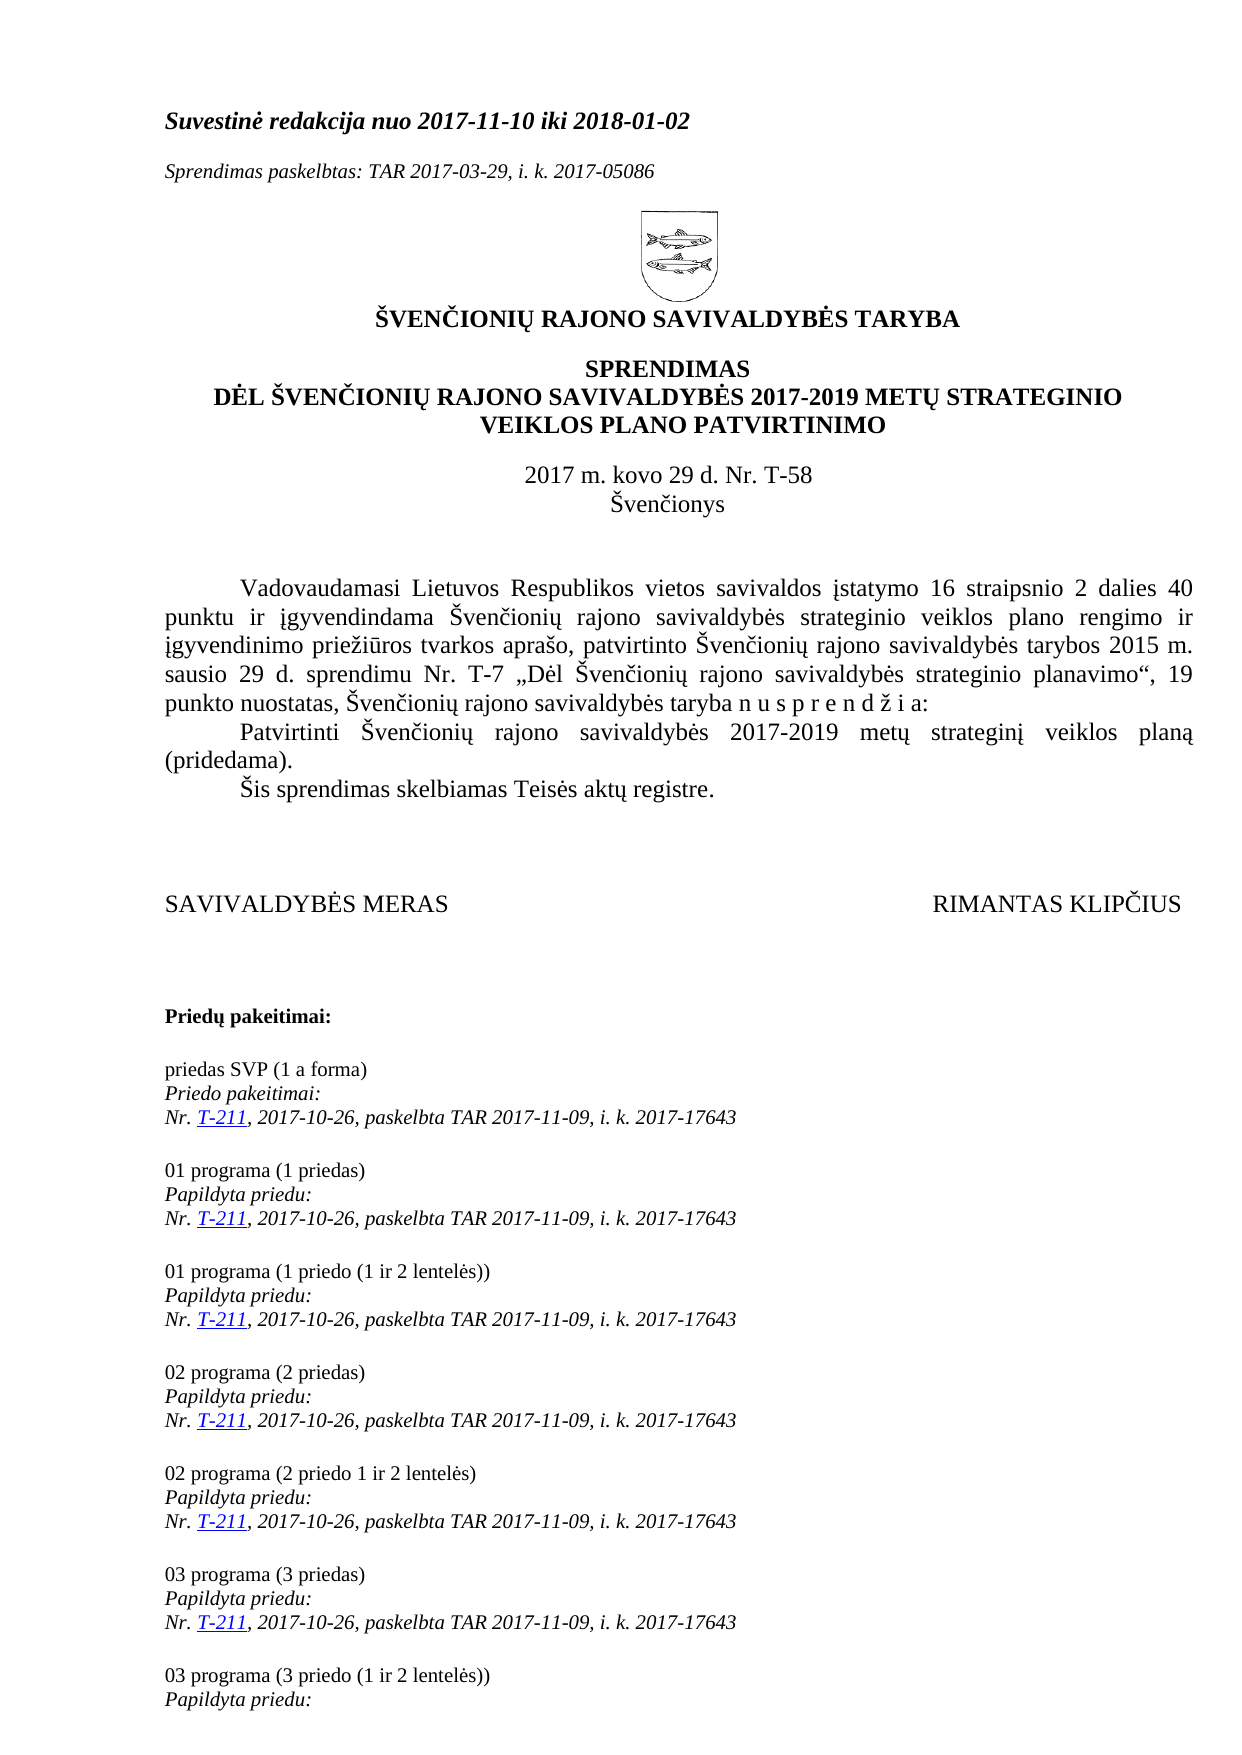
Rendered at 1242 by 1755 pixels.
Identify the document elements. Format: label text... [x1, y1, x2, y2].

text Švenčionys [604, 489, 731, 518]
text Papildyta priedu: [164, 1485, 1194, 1509]
text 02 programa (2 priedo 1 ir 2 lentelės) [164, 1461, 1194, 1485]
text Priedų pakeitimai: [164, 1004, 1194, 1028]
text Nr. T-211, 2017-10-26, paskelbta TAR 2017-11-09, i. k. 2017-17643 [164, 1610, 1194, 1634]
text SPRENDIMAS [579, 354, 756, 382]
text Papildyta priedu: [164, 1384, 1194, 1408]
text 2017 m. kovo 29 d. Nr. T-58 [518, 461, 818, 489]
text DĖL ŠVENČIONIŲ RAJONO SAVIVALDYBĖS 2017-2019 METŲ STRATEGINIO [207, 382, 1129, 411]
text 02 programa (2 priedas) [164, 1360, 1194, 1384]
text SAVIVALDYBĖS MERAS RIMANTAS KLIPČIUS [164, 889, 1189, 918]
text Papildyta priedu: [164, 1182, 1194, 1206]
text Papildyta priedu: [164, 1586, 1194, 1610]
text Patvirtinti Švenčionių rajono savivaldybės 2017-2019 metų strateginį veiklos planą (pridedama). [164, 717, 1194, 774]
text Nr. T-211, 2017-10-26, paskelbta TAR 2017-11-09, i. k. 2017-17643 [164, 1206, 1194, 1230]
text Papildyta priedu: [164, 1283, 1194, 1307]
text VEIKLOS PLANO PATVIRTINIMO [474, 411, 892, 440]
text Vadovaudamasi Lietuvos Respublikos vietos savivaldos įstatymo 16 straipsnio 2 dalies 40 punktu ir įgyvendindama Švenčionių rajono savivaldybės strateginio veiklos plano rengimo ir įgyvendinimo priežiūros tvarkos aprašo, patvirtinto Švenčionių rajono savivaldybės tarybos 2015 m. sausio 29 d. sprendimu Nr. T-7 „Dėl Švenčionių rajono savivaldybės strateginio planavimo“, 19 punkto nuostatas, Švenčionių rajono savivaldybės taryba n u s p r e n d ž i a: [164, 573, 1194, 717]
text Nr. T-211, 2017-10-26, paskelbta TAR 2017-11-09, i. k. 2017-17643 [164, 1509, 1194, 1533]
text 03 programa (3 priedo (1 ir 2 lentelės)) [164, 1663, 1194, 1687]
text Šis sprendimas skelbiamas Teisės aktų registre. [164, 774, 1194, 803]
text Nr. T-211, 2017-10-26, paskelbta TAR 2017-11-09, i. k. 2017-17643 [164, 1307, 1194, 1331]
text Priedo pakeitimai: [164, 1081, 1194, 1105]
text 01 programa (1 priedas) [164, 1158, 1194, 1182]
text Nr. T-211, 2017-10-26, paskelbta TAR 2017-11-09, i. k. 2017-17643 [164, 1408, 1194, 1432]
text Nr. T-211, 2017-10-26, paskelbta TAR 2017-11-09, i. k. 2017-17643 [164, 1105, 1194, 1129]
text Papildyta priedu: [164, 1687, 1194, 1711]
text Suvestinė redakcija nuo 2017-11-10 iki 2018-01-02 [164, 106, 1194, 135]
text 01 programa (1 priedo (1 ir 2 lentelės)) [164, 1259, 1194, 1283]
text Sprendimas paskelbtas: TAR 2017-03-29, i. k. 2017-05086 [164, 159, 1194, 183]
text ŠVENČIONIŲ RAJONO SAVIVALDYBĖS TARYBA [369, 304, 966, 333]
text 03 programa (3 priedas) [164, 1562, 1194, 1586]
text priedas SVP (1 a forma) [164, 1057, 1194, 1081]
